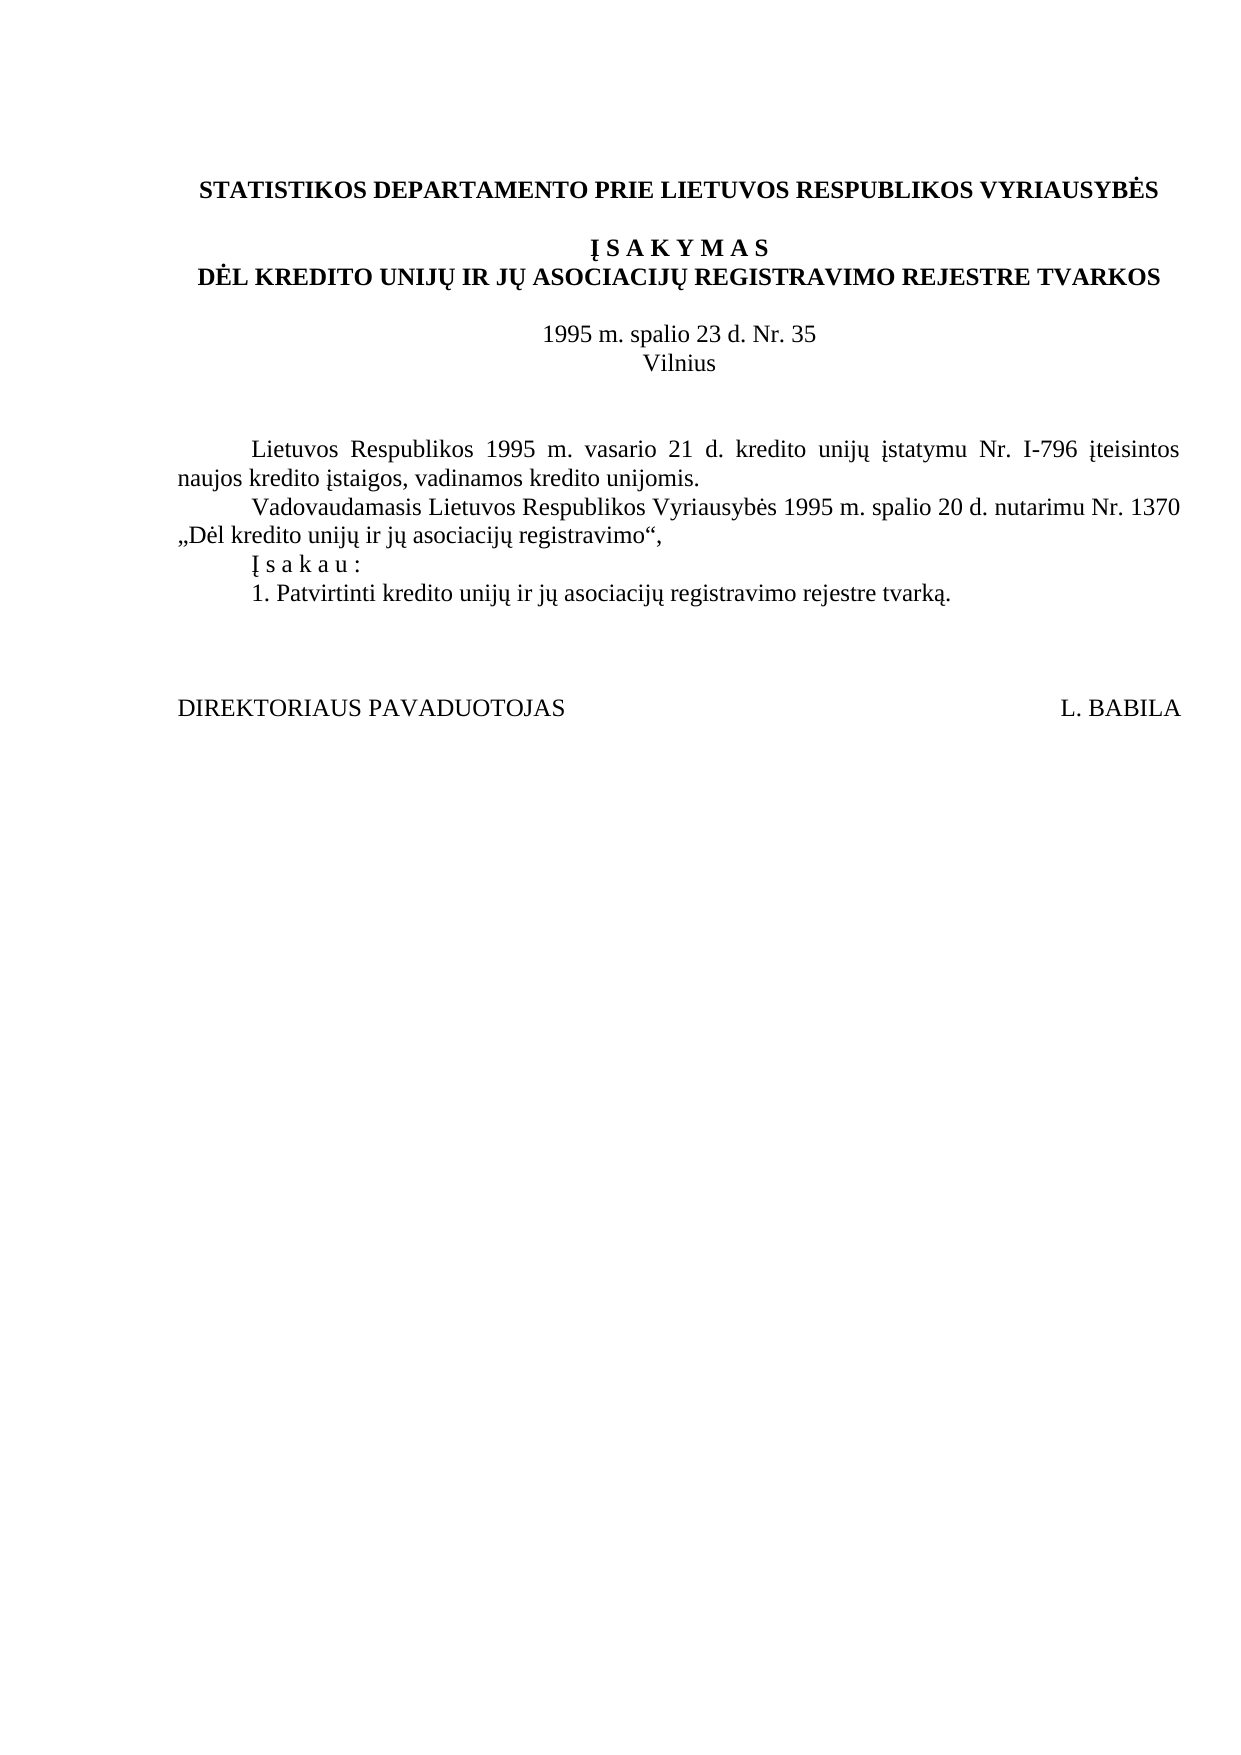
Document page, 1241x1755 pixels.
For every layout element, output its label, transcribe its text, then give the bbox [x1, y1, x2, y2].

text DĖL KREDITO UNIJŲ IR JŲ ASOCIACIJŲ REGISTRAVIMO REJESTRE TVARKOS [177, 262, 1181, 291]
text Į S A K Y M A S [177, 233, 1181, 262]
text 1. Patvirtinti kredito unijų ir jų asociacijų registravimo rejestre tvarką. [177, 578, 1181, 607]
text Įsakau: [177, 549, 1181, 578]
text Lietuvos Respublikos 1995 m. vasario 21 d. kredito unijų įstatymu Nr. I-796 įteisintos naujos kredito įstaigos, vadinamos kredito unijomis. [177, 434, 1181, 492]
text Vadovaudamasis Lietuvos Respublikos Vyriausybės 1995 m. spalio 20 d. nutarimu Nr. 1370 „Dėl kredito unijų ir jų asociacijų registravimo“, [177, 492, 1181, 549]
text DIREKTORIAUS PAVADUOTOJAS L. BABILA [177, 693, 1181, 722]
text 1995 m. spalio 23 d. Nr. 35 [177, 319, 1181, 348]
text STATISTIKOS DEPARTAMENTO PRIE LIETUVOS RESPUBLIKOS VYRIAUSYBĖS [177, 176, 1181, 204]
text Vilnius [177, 348, 1181, 377]
